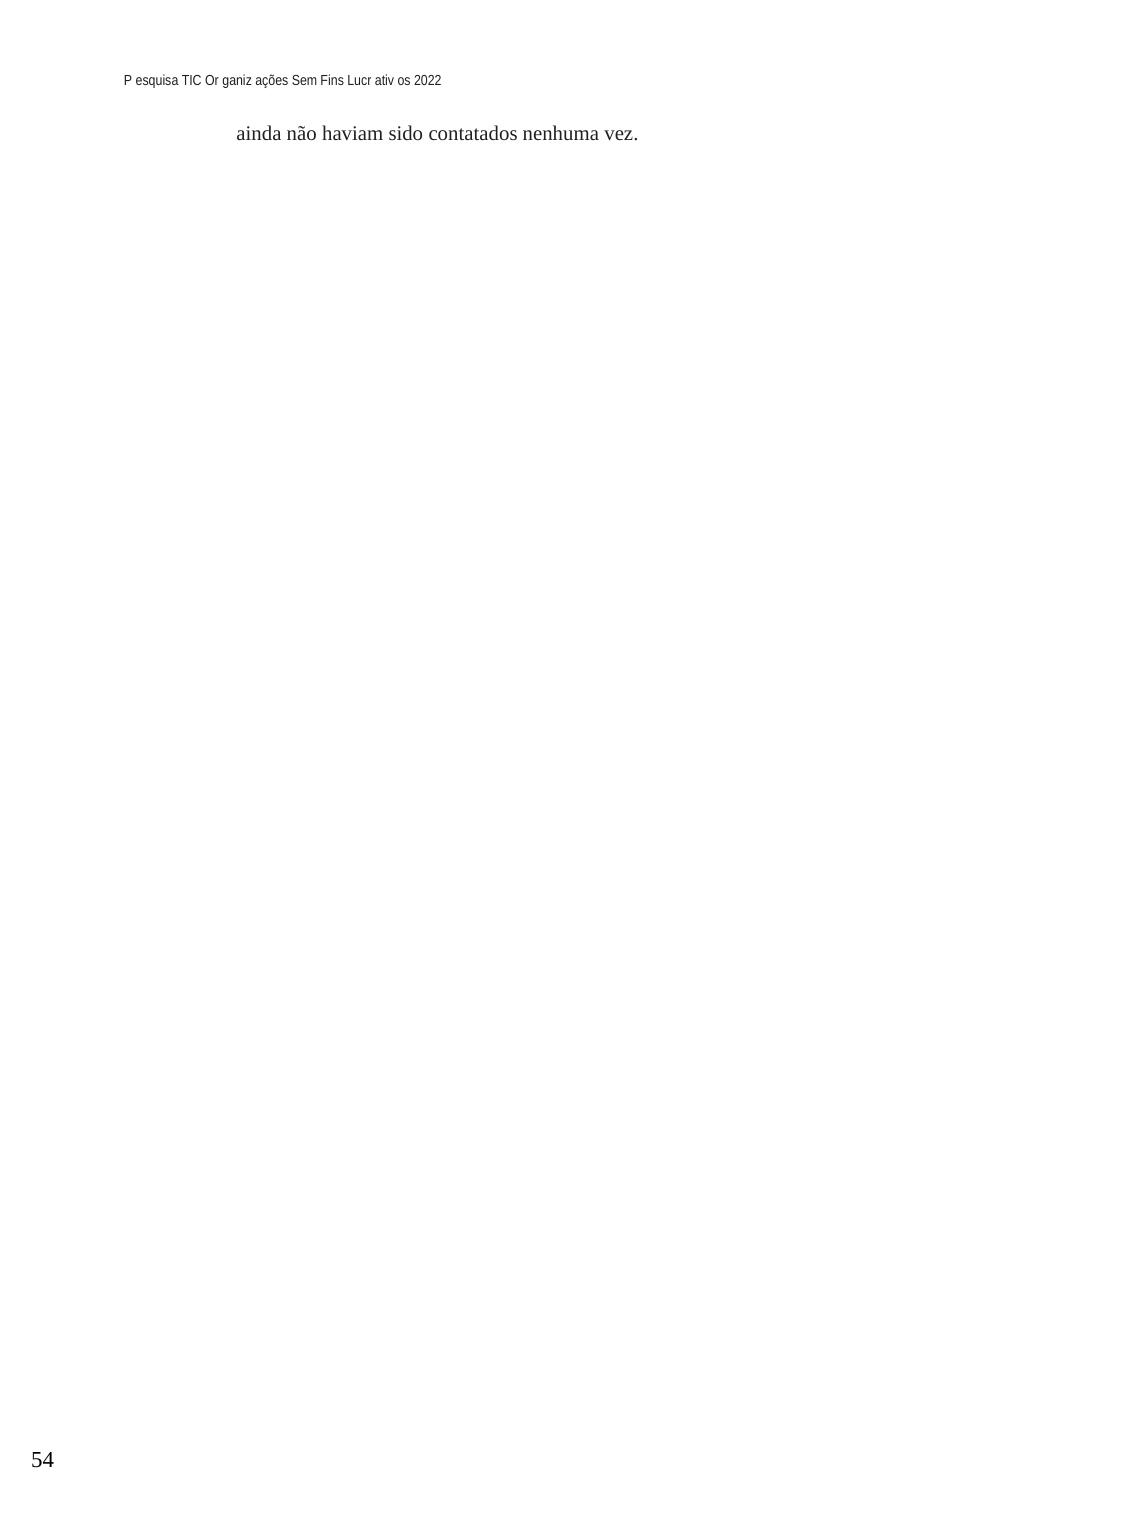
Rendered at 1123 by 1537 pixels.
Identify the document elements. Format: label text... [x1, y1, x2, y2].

text ainda não haviam sido contatados nenhuma vez. [236, 121, 917, 145]
